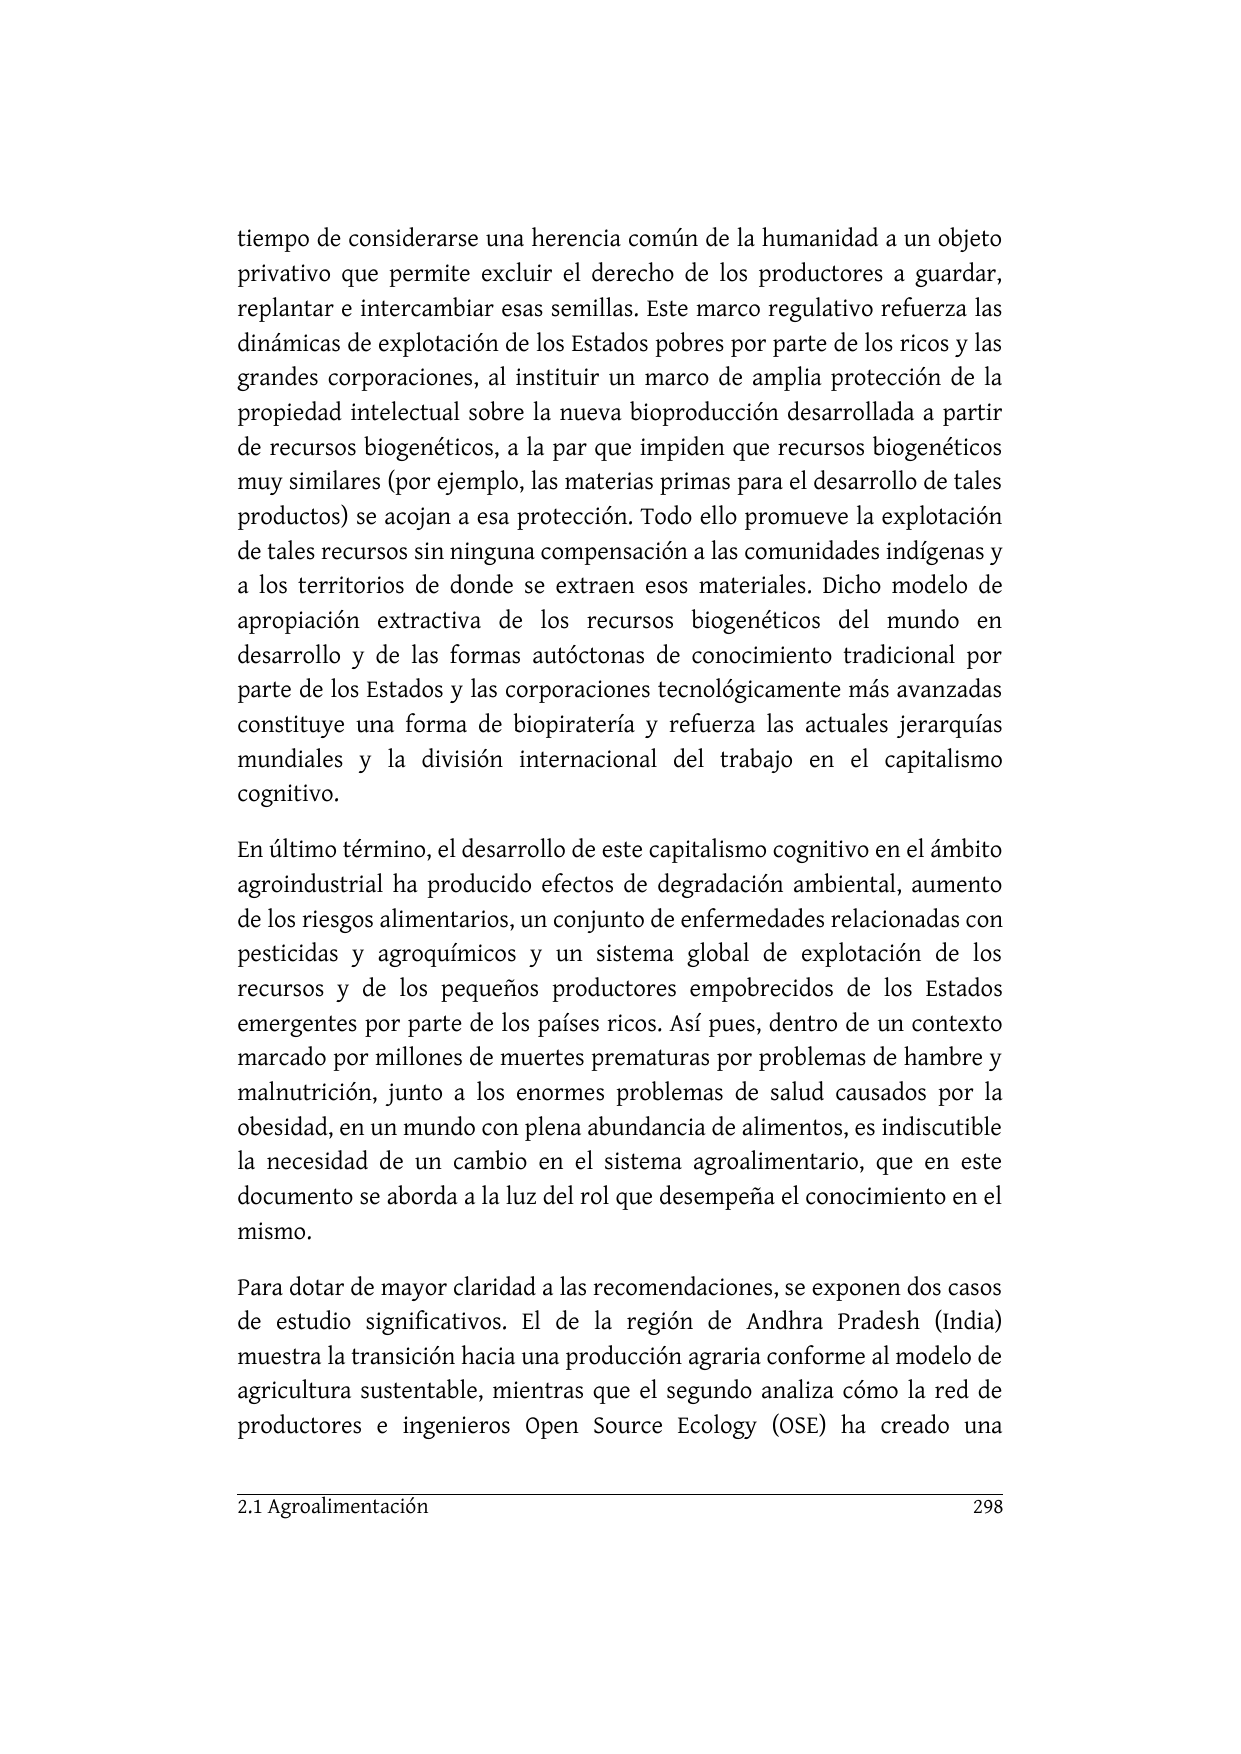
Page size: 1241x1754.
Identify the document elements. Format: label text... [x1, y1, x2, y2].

text En último término, el desarrollo de este capitalismo cognitivo en el ámbito agroindustrial ha producido efectos de degradación ambiental, aumento de los riesgos alimentarios, un conjunto de enfermedades relacionadas con pesticidas y agroquímicos y un sistema global de explotación de los recursos y de los pequeños productores empobrecidos de los Estados emergentes por parte de los países ricos. Así pues, dentro de un contexto marcado por millones de muertes prematuras por problemas de hambre y malnutrición, junto a los enormes problemas de salud causados por la obesidad, en un mundo con plena abundancia de alimentos, es indiscutible la necesidad de un cambio en el sistema agroalimentario, que en este documento se aborda a la luz del rol que desempeña el conocimiento en el mismo. [237, 836, 1003, 1246]
text tiempo de considerarse una herencia común de la humanidad a un objeto privativo que permite excluir el derecho de los productores a guardar, replantar e intercambiar esas semillas. Este marco regulativo refuerza las dinámicas de explotación de los Estados pobres por parte de los ricos y las grandes corporaciones, al instituir un marco de amplia protección de la propiedad intelectual sobre la nueva bioproducción desarrollada a partir de recursos biogenéticos, a la par que impiden que recursos biogenéticos muy similares (por ejemplo, las materias primas para el desarrollo de tales productos) se acojan a esa protección. Todo ello promueve la explotación de tales recursos sin ninguna compensación a las comunidades indígenas y a los territorios de donde se extraen esos materiales. Dicho modelo de apropiación extractiva de los recursos biogenéticos del mundo en desarrollo y de las formas autóctonas de conocimiento tradicional por parte de los Estados y las corporaciones tecnológicamente más avanzadas constituye una forma de biopiratería y refuerza las actuales jerarquías mundiales y la división internacional del trabajo en el capitalismo cognitivo. [237, 225, 1003, 809]
text Para dotar de mayor claridad a las recomendaciones, se exponen dos casos de estudio significativos. El de la región de Andhra Pradesh (India) muestra la transición hacia una producción agraria conforme al modelo de agricultura sustentable, mientras que el segundo analiza cómo la red de productores e ingenieros Open Source Ecology (OSE) ha creado una [237, 1273, 1003, 1441]
